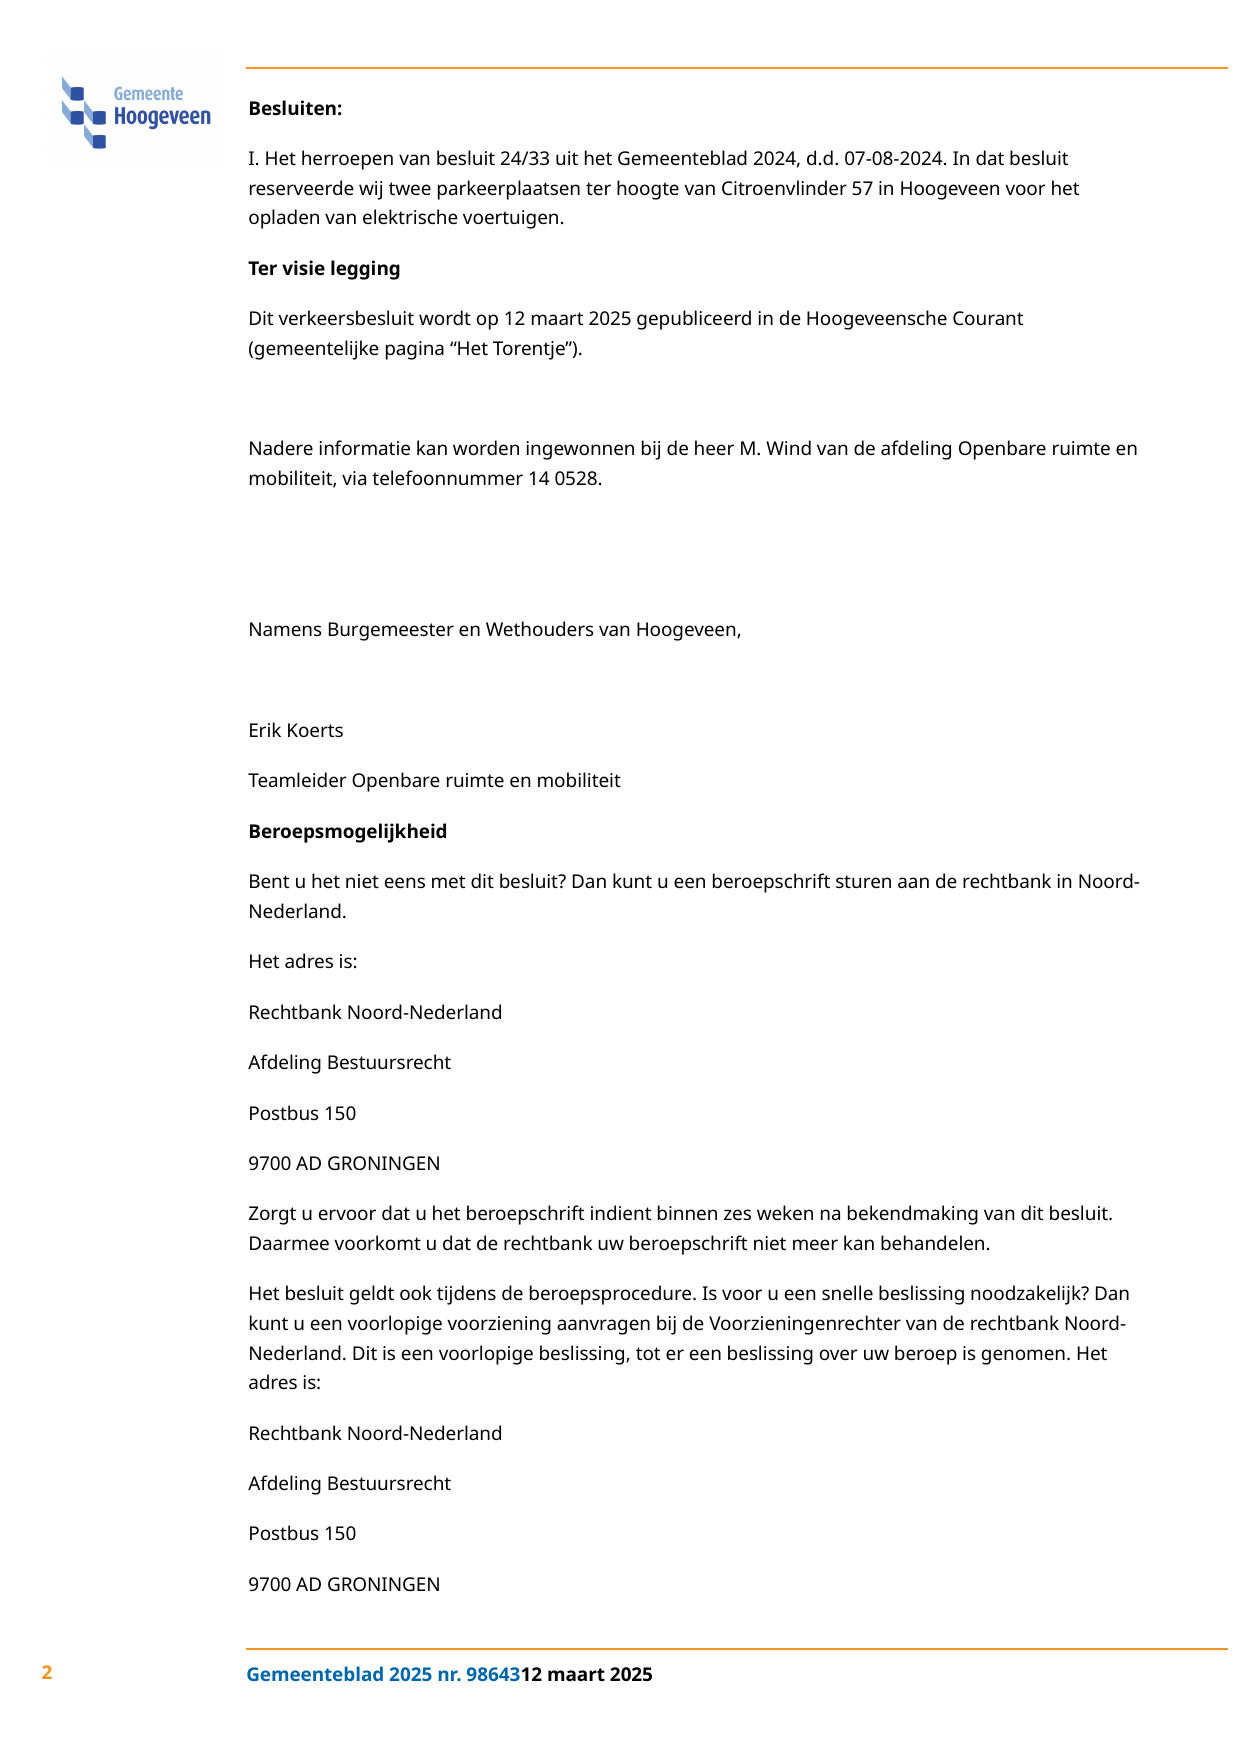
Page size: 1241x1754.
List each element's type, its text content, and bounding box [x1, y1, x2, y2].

text Afdeling Bestuursrecht [248, 1049, 1152, 1075]
text Dit verkeersbesluit wordt op 12 maart 2025 gepubliceerd in de Hoogeveensche Courant (gemeentelijke pagina “Het Torentje”). [248, 305, 1152, 361]
text Postbus 150 [248, 1100, 1152, 1126]
text Namens Burgemeester en Wethouders van Hoogeveen, [248, 616, 1152, 642]
text I. Het herroepen van besluit 24/33 uit het Gemeenteblad 2024, d.d. 07-08-2024. In dat besluit reserveerde wij twee parkeerplaatsen ter hoogte van Citroenvlinder 57 in Hoogeveen voor het opladen van elektrische voertuigen. [248, 145, 1152, 230]
text Afdeling Bestuursrecht [248, 1470, 1152, 1496]
text 9700 AD GRONINGEN [248, 1150, 1152, 1176]
text 9700 AD GRONINGEN [248, 1571, 1152, 1597]
text Het adres is: [248, 948, 1152, 974]
text Het besluit geldt ook tijdens de beroepsprocedure. Is voor u een snelle beslissing noodzakelijk? Dan kunt u een voorlopige voorziening aanvragen bij de Voorzieningenrechter van de rechtbank Noord-Nederland. Dit is een voorlopige beslissing, tot er een beslissing over uw beroep is genomen. Het adres is: [248, 1281, 1152, 1395]
text Bent u het niet eens met dit besluit? Dan kunt u een beroepschrift sturen aan de rechtbank in Noord-Nederland. [248, 868, 1152, 924]
text Beroepsmogelijkheid [248, 818, 1152, 844]
picture [41, 47, 231, 172]
text Zorgt u ervoor dat u het beroepschrift indient binnen zes weken na bekendmaking van dit besluit. Daarmee voorkomt u dat de rechtbank uw beroepschrift niet meer kan behandelen. [248, 1201, 1152, 1256]
text Postbus 150 [248, 1521, 1152, 1546]
text Rechtbank Noord-Nederland [248, 999, 1152, 1025]
text Teamleider Openbare ruimte en mobiliteit [248, 768, 1152, 793]
text Besluiten: [248, 95, 1152, 121]
text Rechtbank Noord-Nederland [248, 1420, 1152, 1446]
text Nadere informatie kan worden ingewonnen bij de heer M. Wind van de afdeling Openbare ruimte en mobiliteit, via telefoonnummer 14 0528. [248, 436, 1152, 491]
text Erik Koerts [248, 717, 1152, 743]
text Ter visie legging [248, 255, 1152, 281]
